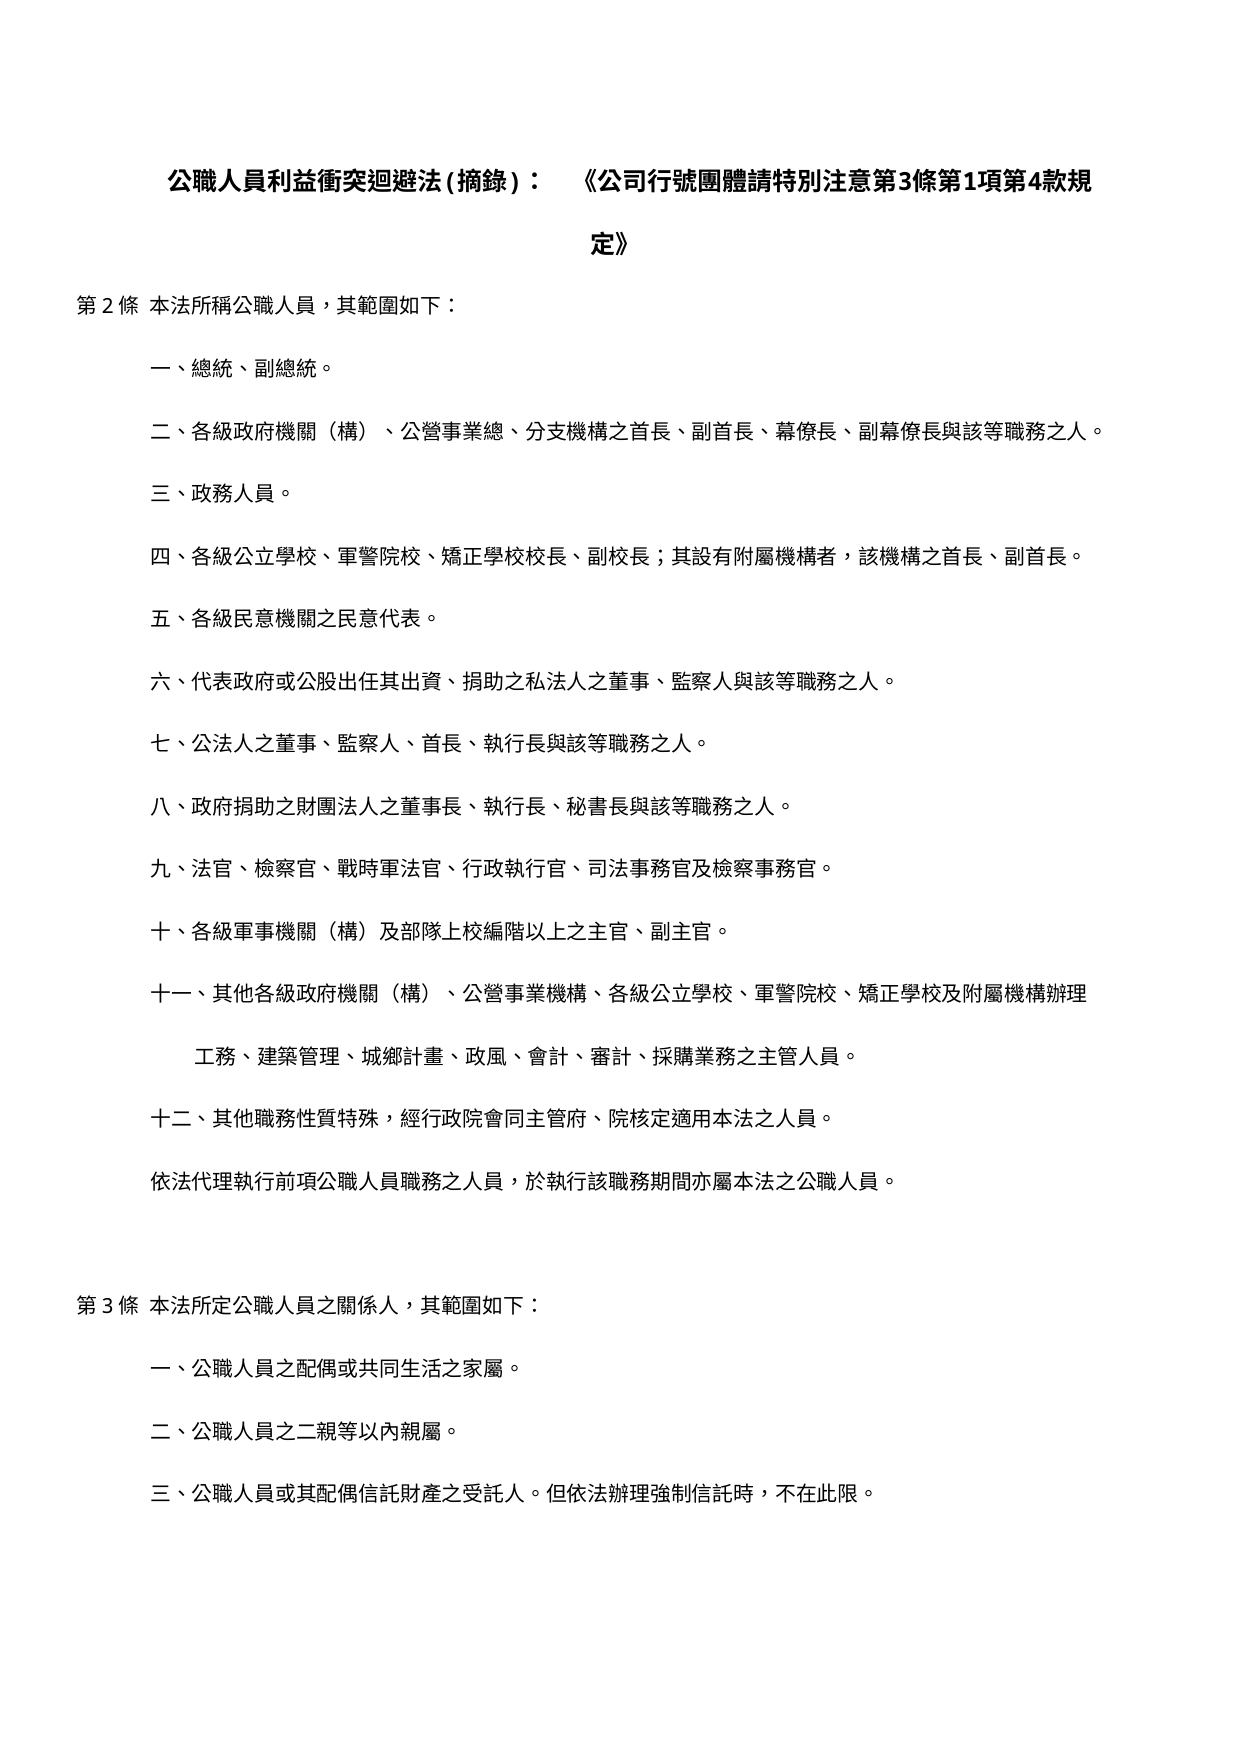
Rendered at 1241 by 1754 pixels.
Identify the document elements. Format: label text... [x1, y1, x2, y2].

text 十一、其他各級政府機關（構）、公營事業機構、各級公立學校、軍警院校、矯正學校及附屬機構辦理工務、建築管理、城鄉計畫、政風、會計、審計、採購業務之主管人員。 [150, 951, 1090, 1076]
text 一、總統、副總統。 [150, 326, 1090, 388]
text 十二、其他職務性質特殊，經行政院會同主管府、院核定適用本法之人員。 [150, 1076, 1090, 1138]
text 依法代理執行前項公職人員職務之人員，於執行該職務期間亦屬本法之公職人員。 [150, 1138, 1090, 1201]
text 三、公職人員或其配偶信託財產之受託人。但依法辦理強制信託時，不在此限。 [150, 1451, 1090, 1513]
text 八、政府捐助之財團法人之董事長、執行長、秘書長與該等職務之人。 [150, 763, 1090, 826]
text 七、公法人之董事、監察人、首長、執行長與該等職務之人。 [150, 701, 1090, 763]
text 第2條 本法所稱公職人員，其範圍如下： [76, 263, 1090, 326]
text 四、各級公立學校、軍警院校、矯正學校校長、副校長；其設有附屬機構者，該機構之首長、副首長。 [150, 513, 1090, 576]
text 二、各級政府機關（構）、公營事業總、分支機構之首長、副首長、幕僚長、副幕僚長與該等職務之人。 [150, 388, 1090, 451]
text 二、公職人員之二親等以內親屬。 [150, 1388, 1090, 1451]
text 五、各級民意機關之民意代表。 [150, 576, 1090, 638]
text 三、政務人員。 [150, 451, 1090, 513]
text 十、各級軍事機關（構）及部隊上校編階以上之主官、副主官。 [150, 888, 1090, 951]
text 一、公職人員之配偶或共同生活之家屬。 [150, 1326, 1090, 1388]
text 六、代表政府或公股出任其出資、捐助之私法人之董事、監察人與該等職務之人。 [150, 638, 1090, 701]
text 公職人員利益衝突迴避法(摘錄)： 《公司行號團體請特別注意第3條第1項第4款規定》 [135, 138, 1095, 263]
text 第3條 本法所定公職人員之關係人，其範圍如下： [76, 1263, 1184, 1326]
text 九、法官、檢察官、戰時軍法官、行政執行官、司法事務官及檢察事務官。 [150, 826, 1090, 888]
